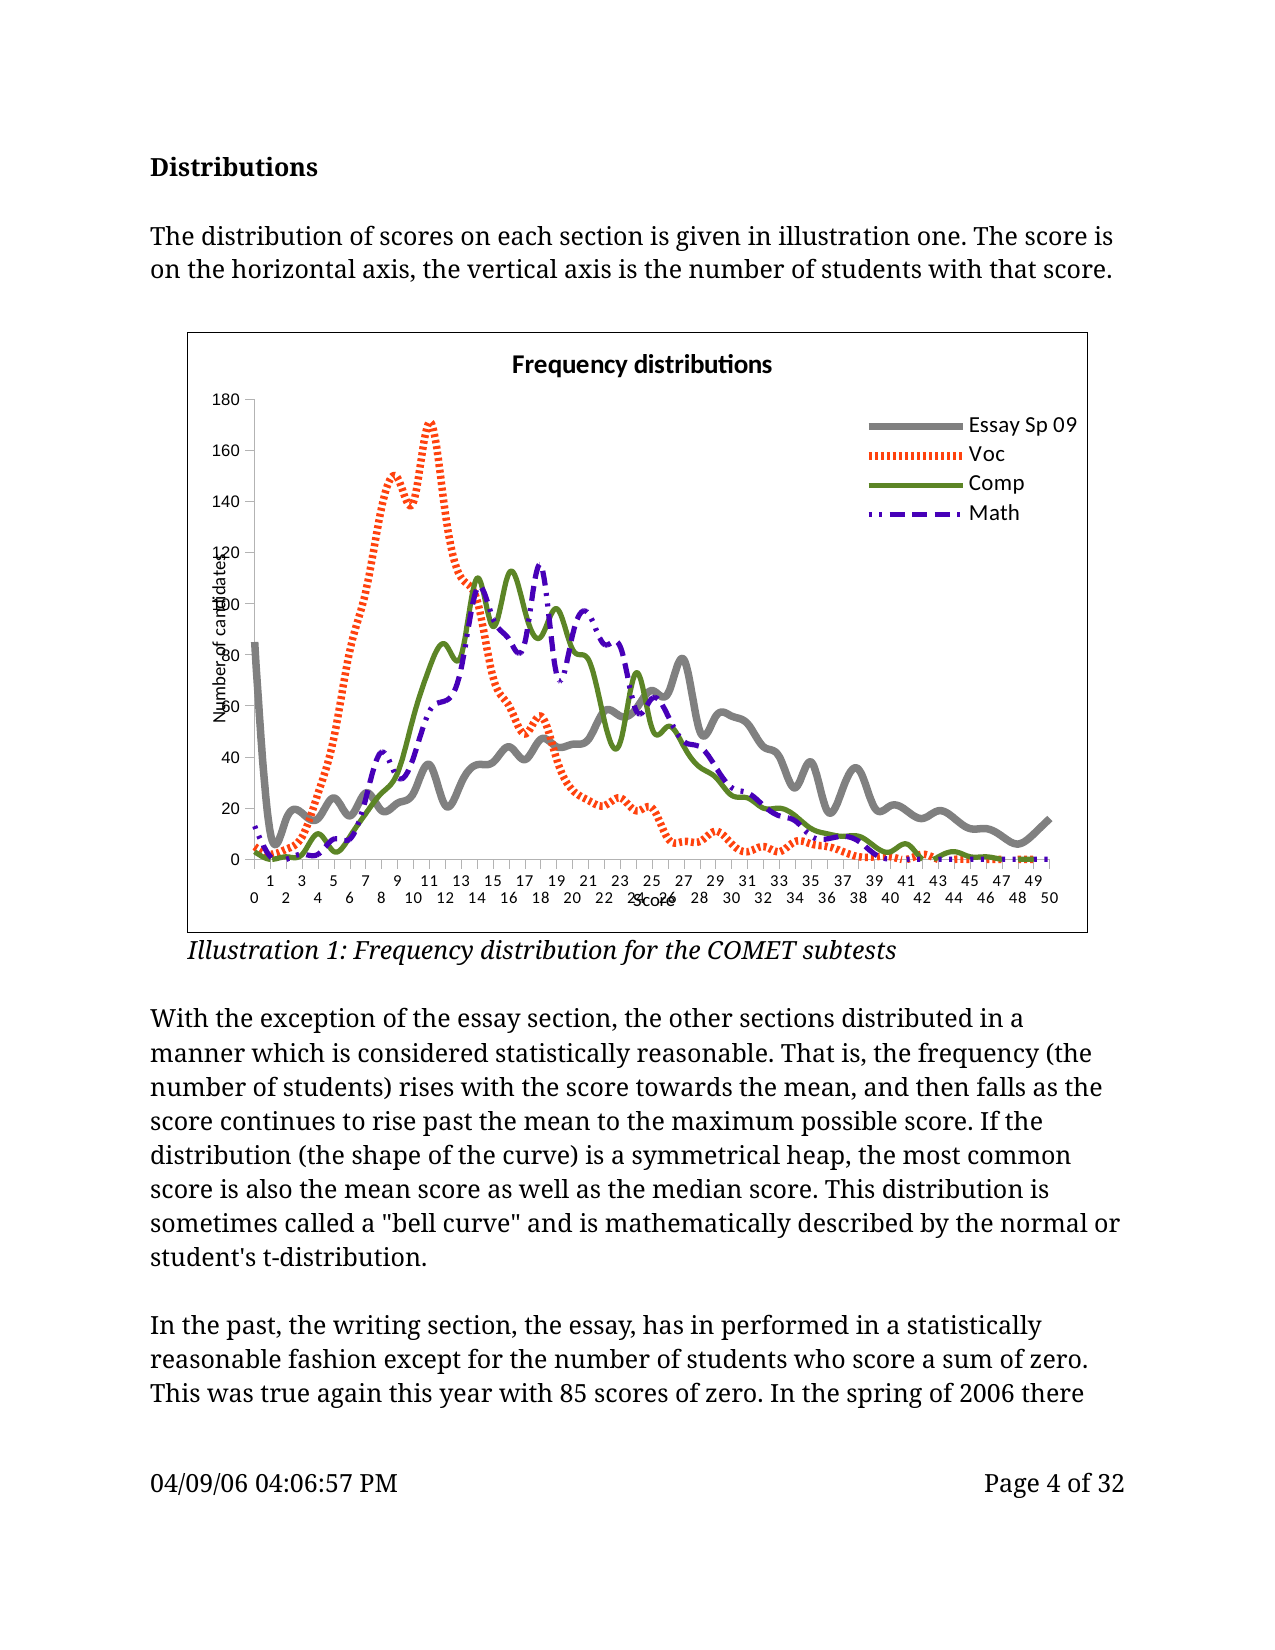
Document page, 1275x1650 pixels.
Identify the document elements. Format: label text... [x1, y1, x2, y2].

text In the past, the writing section, the essay, has in performed in a statistically reasonable fashion except for the number of students who score a sum of zero. This was true again this year with 85 scores of zero. In the spring of 2006 there [150, 1308, 1125, 1410]
text Illustration 1: Frequency distribution for the COMET subtests [187, 933, 1088, 967]
text The distribution of scores on each section is given in illustration one. The score is on the horizontal axis, the vertical axis is the number of students with that score. [150, 218, 1125, 286]
text Distributions [150, 150, 1125, 184]
text With the exception of the essay section, the other sections distributed in a manner which is considered statistically reasonable. That is, the frequency (the number of students) rises with the score towards the mean, and then falls as the score continues to rise past the mean to the maximum possible score. If the distribution (the shape of the curve) is a symmetrical heap, the most common score is also the mean score as well as the median score. This distribution is sometimes called a "bell curve" and is mathematically described by the normal or student's t-distribution. [150, 1001, 1125, 1274]
